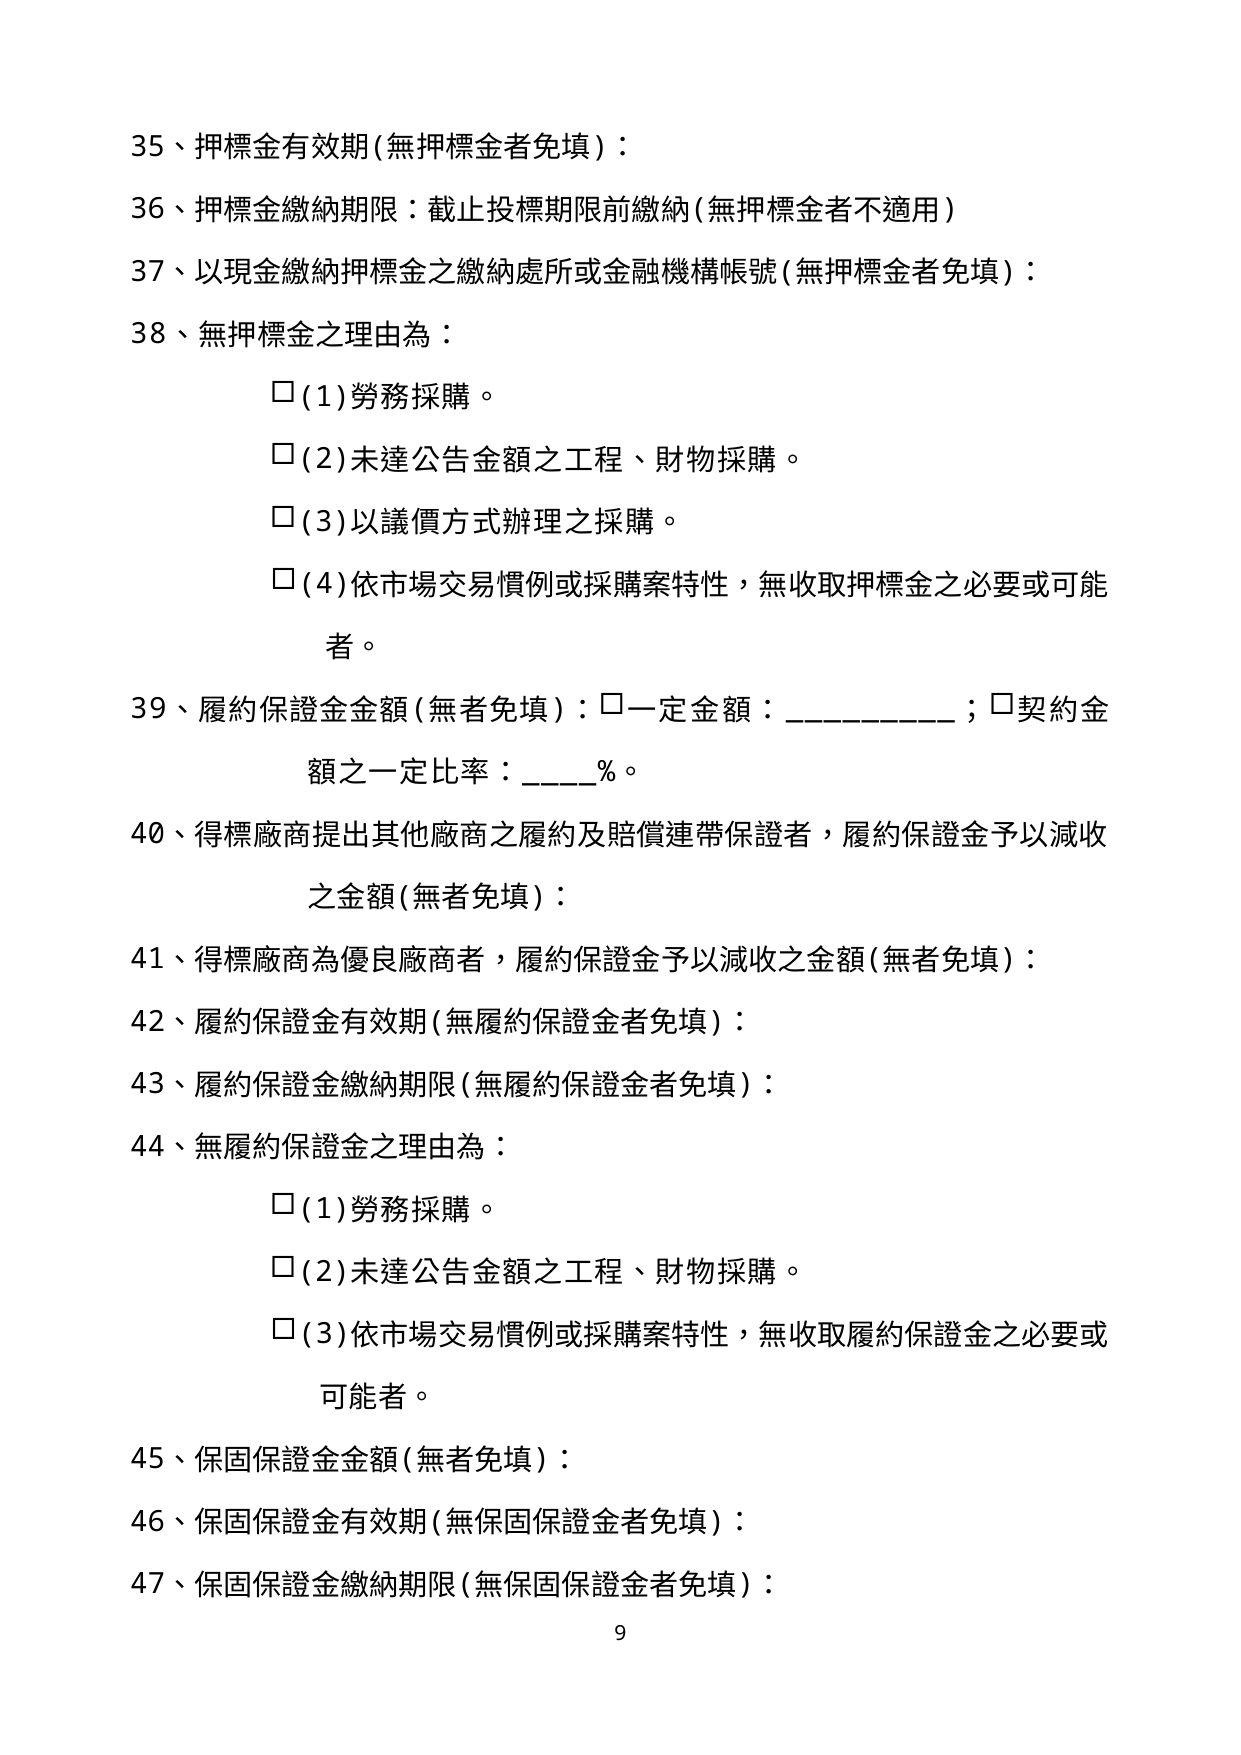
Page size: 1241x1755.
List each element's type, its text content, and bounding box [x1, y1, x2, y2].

list 保固保證金繳納期限(無保固保證金者免填)： [130, 1541, 1110, 1603]
list 履約保證金金額(無者免填)：一定金額：_________；契約金額之一定比率：____%。 [130, 666, 1110, 791]
list 押標金繳納期限：截止投標期限前繳納(無押標金者不適用) [130, 166, 1110, 228]
list 得標廠商提出其他廠商之履約及賠償連帶保證者，履約保證金予以減收之金額(無者免填)： [130, 791, 1110, 916]
text (2)未達公告金額之工程、財物採購。 [130, 416, 1110, 478]
list 得標廠商為優良廠商者，履約保證金予以減收之金額(無者免填)： [130, 916, 1110, 978]
text (3)依市場交易慣例或採購案特性，無收取履約保證金之必要或可能者。 [130, 1291, 1110, 1416]
text (1)勞務採購。 [130, 1166, 1110, 1228]
list 履約保證金繳納期限(無履約保證金者免填)： [130, 1041, 1110, 1103]
list 無押標金之理由為： [130, 291, 1110, 353]
list 押標金有效期(無押標金者免填)： [130, 103, 1110, 166]
list 保固保證金金額(無者免填)： [130, 1416, 1110, 1478]
text (1)勞務採購。 [130, 353, 1110, 416]
text (3)以議價方式辦理之採購。 [130, 478, 1110, 541]
text (2)未達公告金額之工程、財物採購。 [130, 1228, 1110, 1291]
list 履約保證金有效期(無履約保證金者免填)： [130, 978, 1110, 1041]
text (4)依市場交易慣例或採購案特性，無收取押標金之必要或可能者。 [130, 541, 1110, 666]
list 保固保證金有效期(無保固保證金者免填)： [130, 1478, 1110, 1541]
list 無履約保證金之理由為： [130, 1103, 1110, 1166]
list 以現金繳納押標金之繳納處所或金融機構帳號(無押標金者免填)： [130, 228, 1110, 291]
